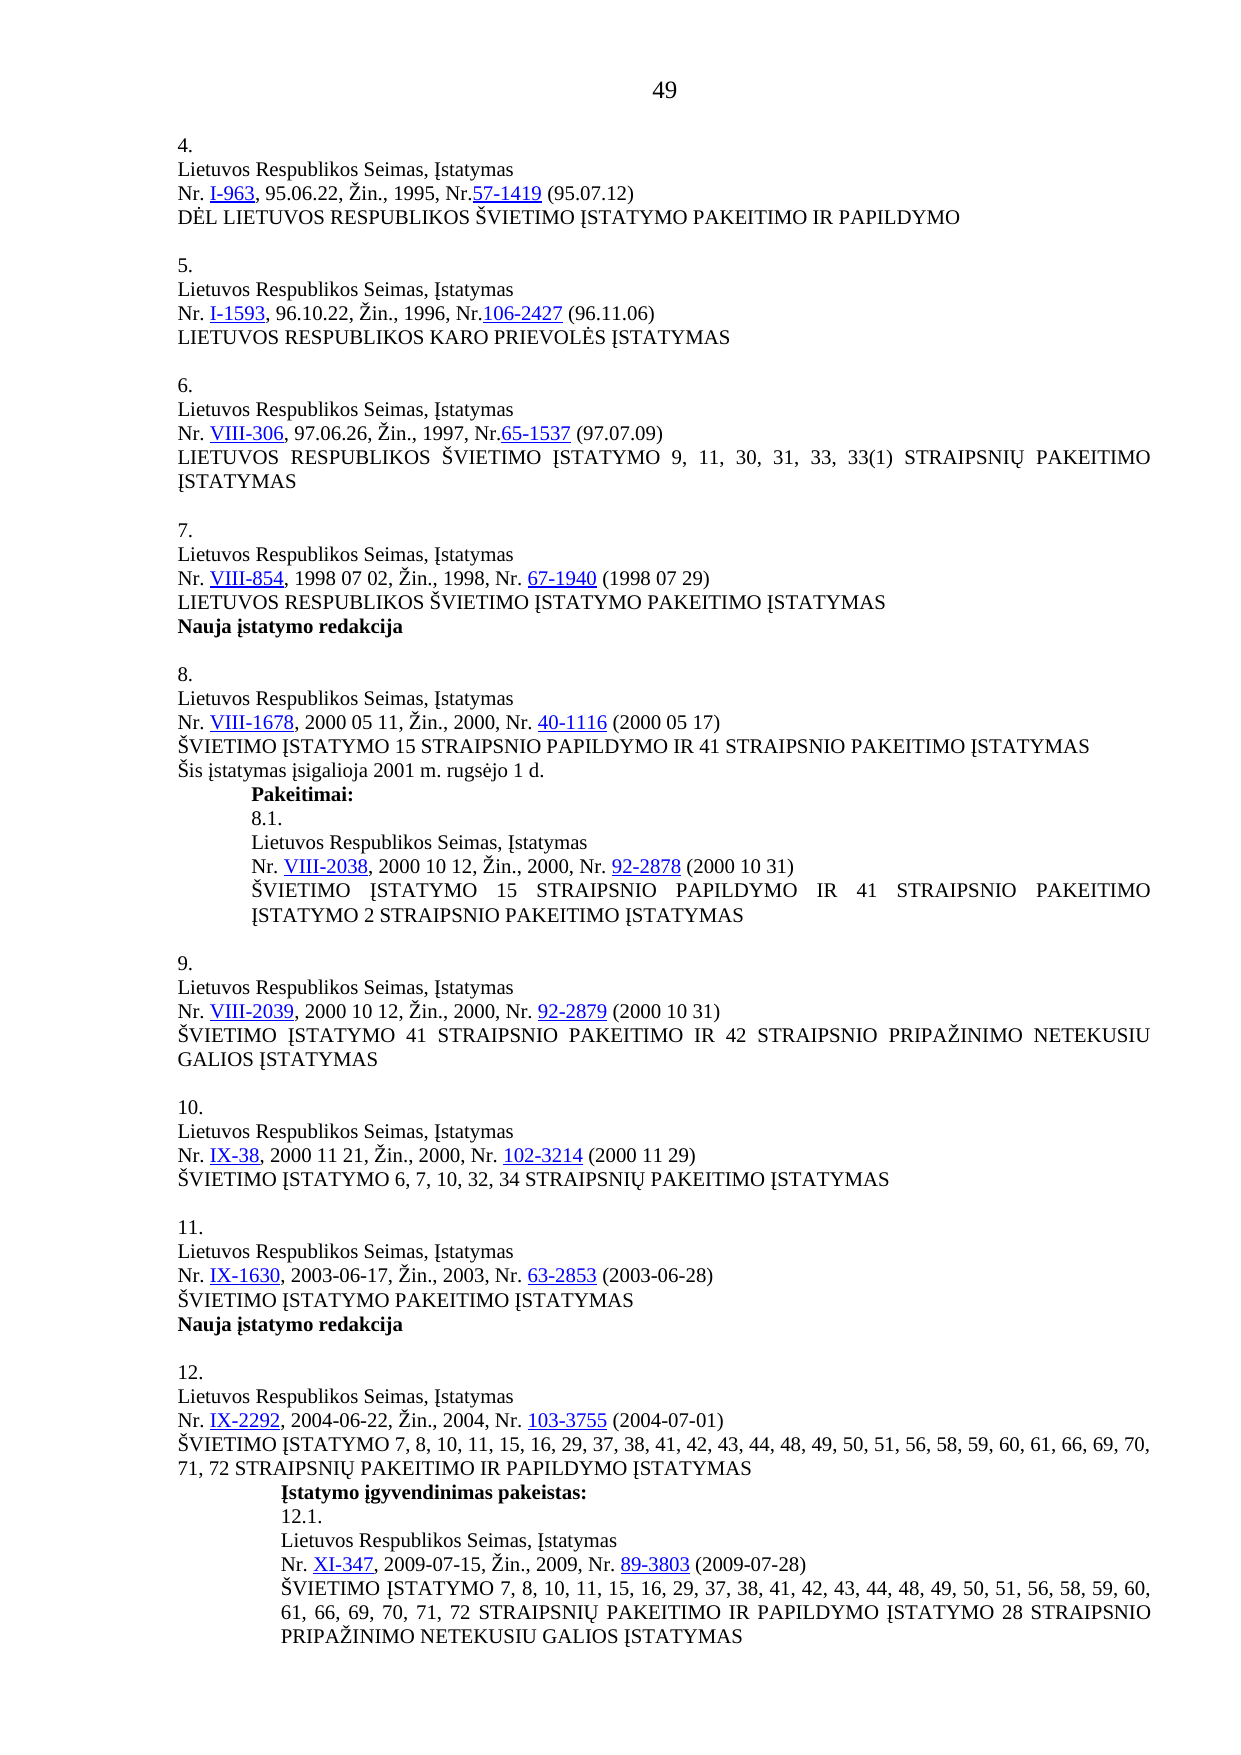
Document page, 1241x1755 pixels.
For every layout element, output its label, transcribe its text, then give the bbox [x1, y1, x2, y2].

text Nr. XI-347, 2009-07-15, Žin., 2009, Nr. 89-3803 (2009-07-28) [177, 1552, 1152, 1576]
text Šis įstatymas įsigalioja 2001 m. rugsėjo 1 d. [177, 758, 1152, 782]
text Lietuvos Respublikos Seimas, Įstatymas [177, 277, 1152, 301]
text LIETUVOS RESPUBLIKOS KARO PRIEVOLĖS ĮSTATYMAS [177, 325, 1152, 349]
text Pakeitimai: [177, 782, 1152, 806]
text Lietuvos Respublikos Seimas, Įstatymas [177, 1119, 1152, 1143]
text 6. [177, 373, 1152, 397]
text 12. [177, 1360, 1152, 1384]
text Lietuvos Respublikos Seimas, Įstatymas [177, 975, 1152, 999]
text LIETUVOS RESPUBLIKOS ŠVIETIMO ĮSTATYMO PAKEITIMO ĮSTATYMAS [177, 590, 1152, 614]
text Nauja įstatymo redakcija [177, 1312, 1152, 1336]
text 4. [177, 132, 1152, 157]
text 12.1. [177, 1504, 1152, 1528]
text DĖL LIETUVOS RESPUBLIKOS ŠVIETIMO ĮSTATYMO PAKEITIMO IR PAPILDYMO [177, 205, 1152, 229]
text ŠVIETIMO ĮSTATYMO PAKEITIMO ĮSTATYMAS [177, 1287, 1152, 1312]
text Nr. VIII-306, 97.06.26, Žin., 1997, Nr.65-1537 (97.07.09) [177, 421, 1152, 445]
text Lietuvos Respublikos Seimas, Įstatymas [177, 157, 1152, 181]
text LIETUVOS RESPUBLIKOS ŠVIETIMO ĮSTATYMO 9, 11, 30, 31, 33, 33(1) STRAIPSNIŲ PAKEITIMO ĮSTATYMAS [177, 445, 1152, 493]
text Nr. IX-2292, 2004-06-22, Žin., 2004, Nr. 103-3755 (2004-07-01) [177, 1408, 1152, 1432]
text 10. [177, 1095, 1152, 1119]
text Nr. IX-38, 2000 11 21, Žin., 2000, Nr. 102-3214 (2000 11 29) [177, 1143, 1152, 1167]
text Įstatymo įgyvendinimas pakeistas: [177, 1480, 1152, 1504]
text Lietuvos Respublikos Seimas, Įstatymas [177, 686, 1152, 710]
text Nr. IX-1630, 2003-06-17, Žin., 2003, Nr. 63-2853 (2003-06-28) [177, 1263, 1152, 1287]
text ŠVIETIMO ĮSTATYMO 7, 8, 10, 11, 15, 16, 29, 37, 38, 41, 42, 43, 44, 48, 49, 50, 51, 56, 58, 59, 60, 61, 66, 69, 70, 71, 72 STRAIPSNIŲ PAKEITIMO IR PAPILDYMO ĮSTATYMAS [177, 1432, 1152, 1480]
text 8. [177, 662, 1152, 686]
text 7. [177, 517, 1152, 542]
text Nr. VIII-1678, 2000 05 11, Žin., 2000, Nr. 40-1116 (2000 05 17) [177, 710, 1152, 734]
text Lietuvos Respublikos Seimas, Įstatymas [177, 542, 1152, 566]
text Nr. VIII-2039, 2000 10 12, Žin., 2000, Nr. 92-2879 (2000 10 31) [177, 999, 1152, 1023]
text Nr. I-963, 95.06.22, Žin., 1995, Nr.57-1419 (95.07.12) [177, 181, 1152, 205]
text Lietuvos Respublikos Seimas, Įstatymas [177, 1528, 1152, 1552]
text ŠVIETIMO ĮSTATYMO 15 STRAIPSNIO PAPILDYMO IR 41 STRAIPSNIO PAKEITIMO ĮSTATYMO 2 STRAIPSNIO PAKEITIMO ĮSTATYMAS [251, 878, 1152, 927]
text ŠVIETIMO ĮSTATYMO 41 STRAIPSNIO PAKEITIMO IR 42 STRAIPSNIO PRIPAŽINIMO NETEKUSIU GALIOS ĮSTATYMAS [177, 1023, 1152, 1071]
text Nauja įstatymo redakcija [177, 614, 1152, 638]
text Nr. I-1593, 96.10.22, Žin., 1996, Nr.106-2427 (96.11.06) [177, 301, 1152, 325]
text Lietuvos Respublikos Seimas, Įstatymas [177, 1239, 1152, 1263]
text Lietuvos Respublikos Seimas, Įstatymas [177, 1384, 1152, 1408]
text 11. [177, 1215, 1152, 1239]
text Nr. VIII-2038, 2000 10 12, Žin., 2000, Nr. 92-2878 (2000 10 31) [177, 854, 1152, 878]
text ŠVIETIMO ĮSTATYMO 15 STRAIPSNIO PAPILDYMO IR 41 STRAIPSNIO PAKEITIMO ĮSTATYMAS [177, 734, 1152, 758]
text 9. [177, 951, 1152, 975]
text Lietuvos Respublikos Seimas, Įstatymas [177, 830, 1152, 854]
text ŠVIETIMO ĮSTATYMO 7, 8, 10, 11, 15, 16, 29, 37, 38, 41, 42, 43, 44, 48, 49, 50, 51, 56, 58, 59, 60, 61, 66, 69, 70, 71, 72 STRAIPSNIŲ PAKEITIMO IR PAPILDYMO ĮSTATYMO 28 STRAIPSNIO PRIPAŽINIMO NETEKUSIU GALIOS ĮSTATYMAS [281, 1576, 1152, 1648]
text 8.1. [177, 806, 1152, 830]
text Lietuvos Respublikos Seimas, Įstatymas [177, 397, 1152, 421]
text 5. [177, 253, 1152, 277]
text Nr. VIII-854, 1998 07 02, Žin., 1998, Nr. 67-1940 (1998 07 29) [177, 566, 1152, 590]
text ŠVIETIMO ĮSTATYMO 6, 7, 10, 32, 34 STRAIPSNIŲ PAKEITIMO ĮSTATYMAS [177, 1167, 1152, 1191]
